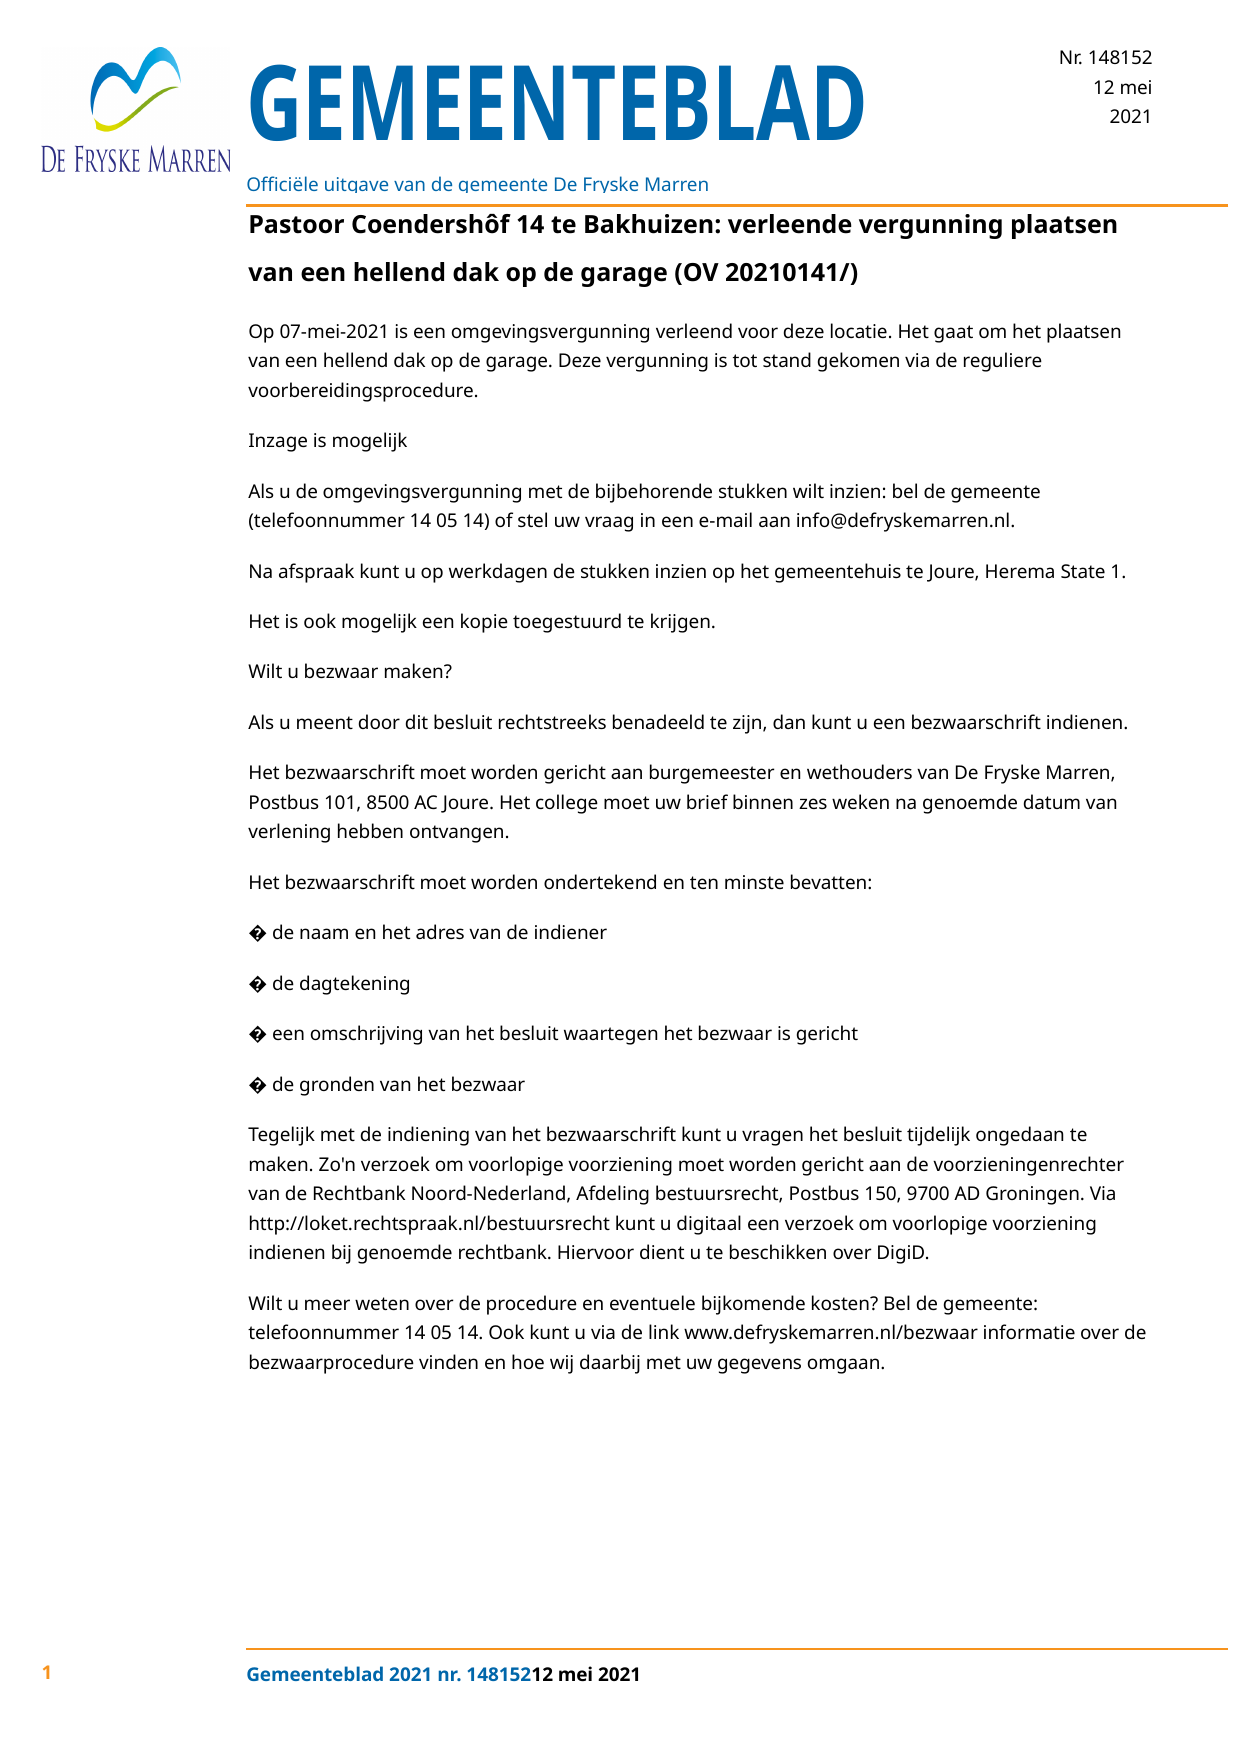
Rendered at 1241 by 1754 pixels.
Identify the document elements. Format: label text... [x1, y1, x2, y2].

text Wilt u meer weten over de procedure en eventuele bijkomende kosten? Bel de gemeente: telefoonnummer 14 05 14. Ook kunt u via de link www.defryskemarren.nl/bezwaar informatie over de bezwaarprocedure vinden en hoe wij daarbij met uw gegevens omgaan. [248, 1290, 1152, 1375]
text Wilt u bezwaar maken? [248, 659, 1152, 684]
text � de gronden van het bezwaar [248, 1071, 1152, 1097]
text Na afspraak kunt u op werkdagen de stukken inzien op het gemeentehuis te Joure, Herema State 1. [248, 558, 1152, 584]
text Inzage is mogelijk [248, 427, 1152, 453]
text Als u meent door dit besluit rechtstreeks benadeeld te zijn, dan kunt u een bezwaarschrift indienen. [248, 709, 1152, 735]
text Het bezwaarschrift moet worden gericht aan burgemeester en wethouders van De Fryske Marren, Postbus 101, 8500 AC Joure. Het college moet uw brief binnen zes weken na genoemde datum van verlening hebben ontvangen. [248, 759, 1152, 844]
text Op 07-mei-2021 is een omgevingsvergunning verleend voor deze locatie. Het gaat om het plaatsen van een hellend dak op de garage. Deze vergunning is tot stand gekomen via de reguliere voorbereidingsprocedure. [248, 318, 1152, 403]
text � de dagtekening [248, 970, 1152, 996]
picture [41, 47, 231, 172]
text Het is ook mogelijk een kopie toegestuurd te krijgen. [248, 608, 1152, 634]
text � de naam en het adres van de indiener [248, 919, 1152, 945]
text Pastoor Coendershôf 14 te Bakhuizen: verleende vergunning plaatsen van een hellend dak op de garage (OV 20210141/) [248, 207, 1152, 288]
text � een omschrijving van het besluit waartegen het bezwaar is gericht [248, 1020, 1152, 1046]
text Tegelijk met de indiening van het bezwaarschrift kunt u vragen het besluit tijdelijk ongedaan te maken. Zo'n verzoek om voorlopige voorziening moet worden gericht aan de voorzieningenrechter van de Rechtbank Noord-Nederland, Afdeling bestuursrecht, Postbus 150, 9700 AD Groningen. Via http://loket.rechtspraak.nl/bestuursrecht kunt u digitaal een verzoek om voorlopige voorziening indienen bij genoemde rechtbank. Hiervoor dient u te beschikken over DigiD. [248, 1121, 1152, 1265]
text Het bezwaarschrift moet worden ondertekend en ten minste bevatten: [248, 869, 1152, 895]
text Als u de omgevingsvergunning met de bijbehorende stukken wilt inzien: bel de gemeente (telefoonnummer 14 05 14) of stel uw vraag in een e-mail aan info@defryskemarren.nl. [248, 478, 1152, 533]
